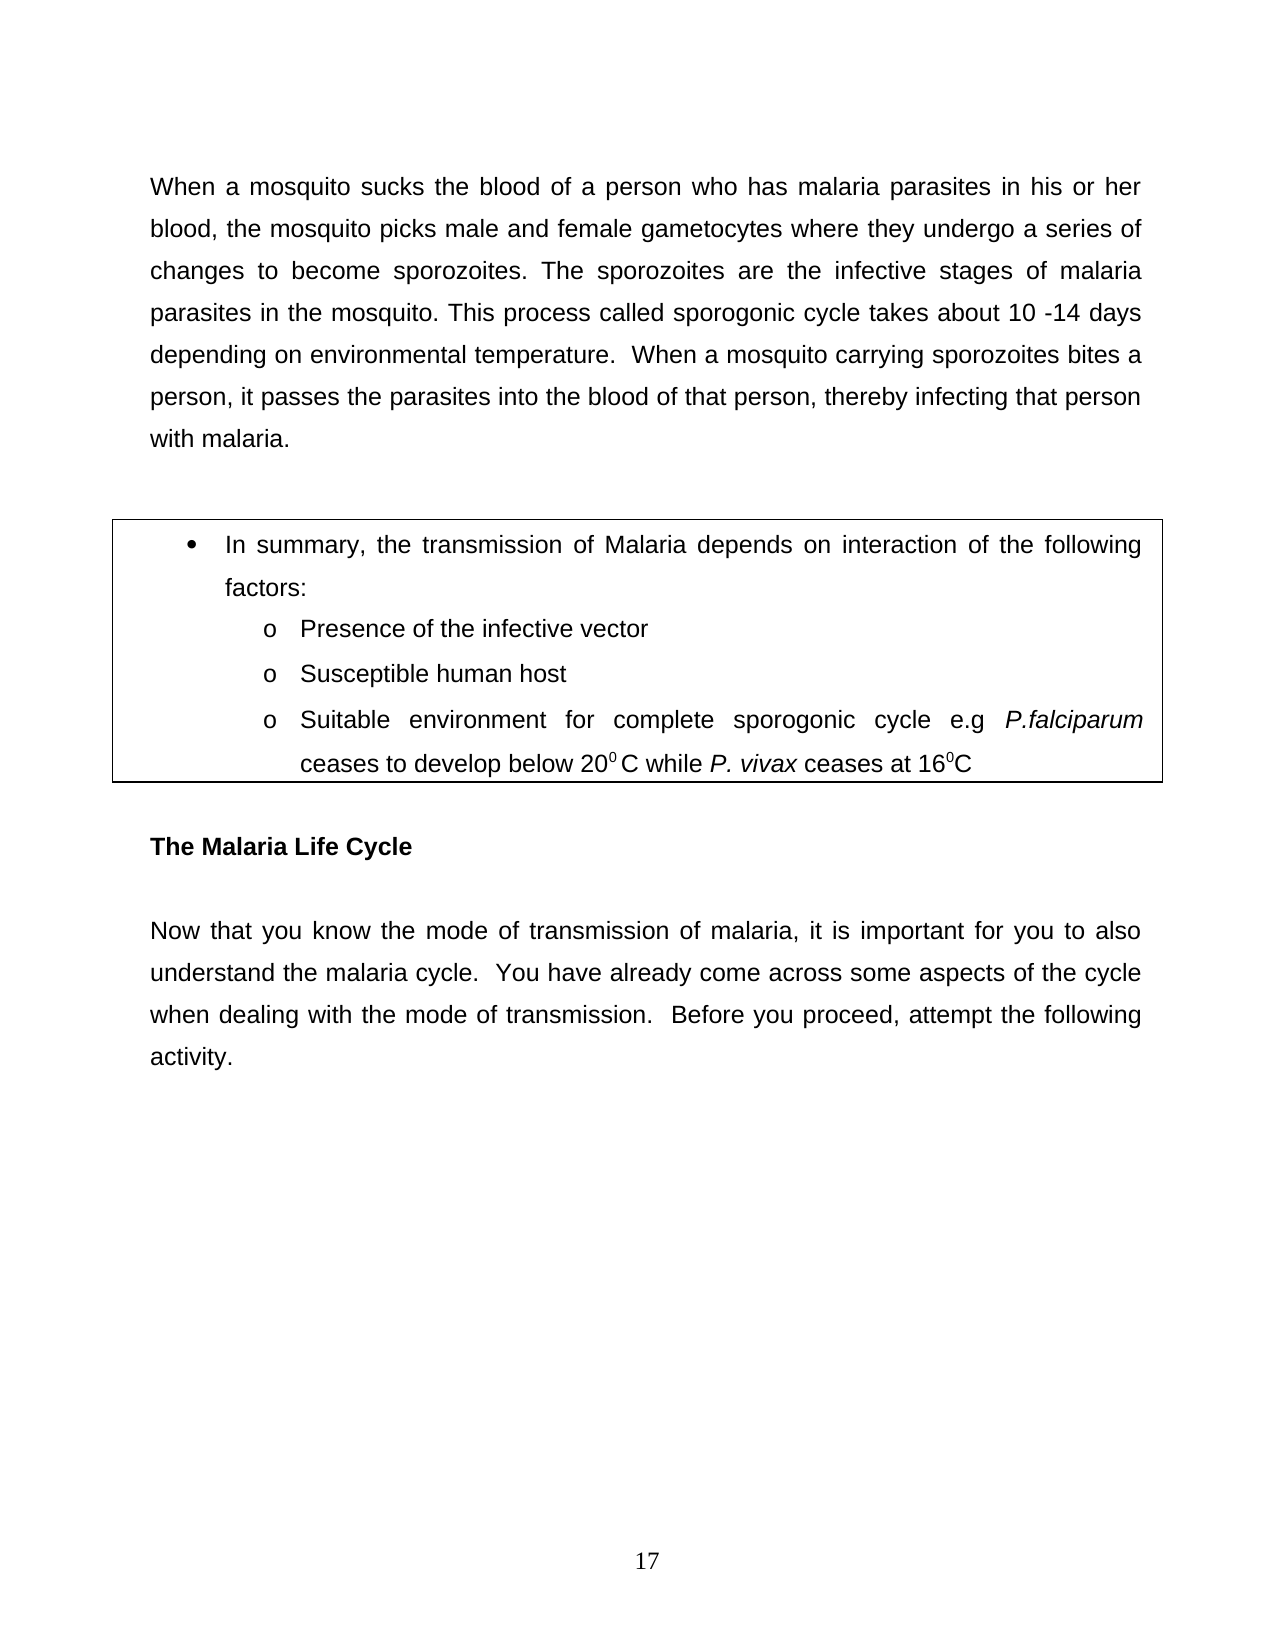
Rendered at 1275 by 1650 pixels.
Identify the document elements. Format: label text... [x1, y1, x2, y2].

text When a mosquito sucks the blood of a person who has malaria parasites in his or her blood, the mosquito picks male and female gametocytes where they undergo a series of changes to become sporozoites. The sporozoites are the infective stages of malaria parasites in the mosquito. This process called sporogonic cycle takes about 10 -14 days depending on environmental temperature. When a mosquito carrying sporozoites bites a person, it passes the parasites into the blood of that person, thereby infecting that person with malaria. [150, 173, 1144, 452]
text Now that you know the mode of transmission of malaria, it is important for you to also understand the malaria cycle. You have already come across some aspects of the cycle when dealing with the mode of transmission. Before you proceed, attempt the following activity. [150, 917, 1144, 1070]
list Susceptible human host [262, 660, 1144, 690]
list Suitable environment for complete sporogonic cycle e.g P.falciparum ceases to develop below 200 C while P. vivax ceases at 160C [262, 705, 1144, 777]
subtitle The Malaria Life Cycle [150, 833, 1144, 861]
list Presence of the infective vector [262, 615, 1144, 645]
list In summary, the transmission of Malaria depends on interaction of the following factors: [187, 531, 1144, 601]
